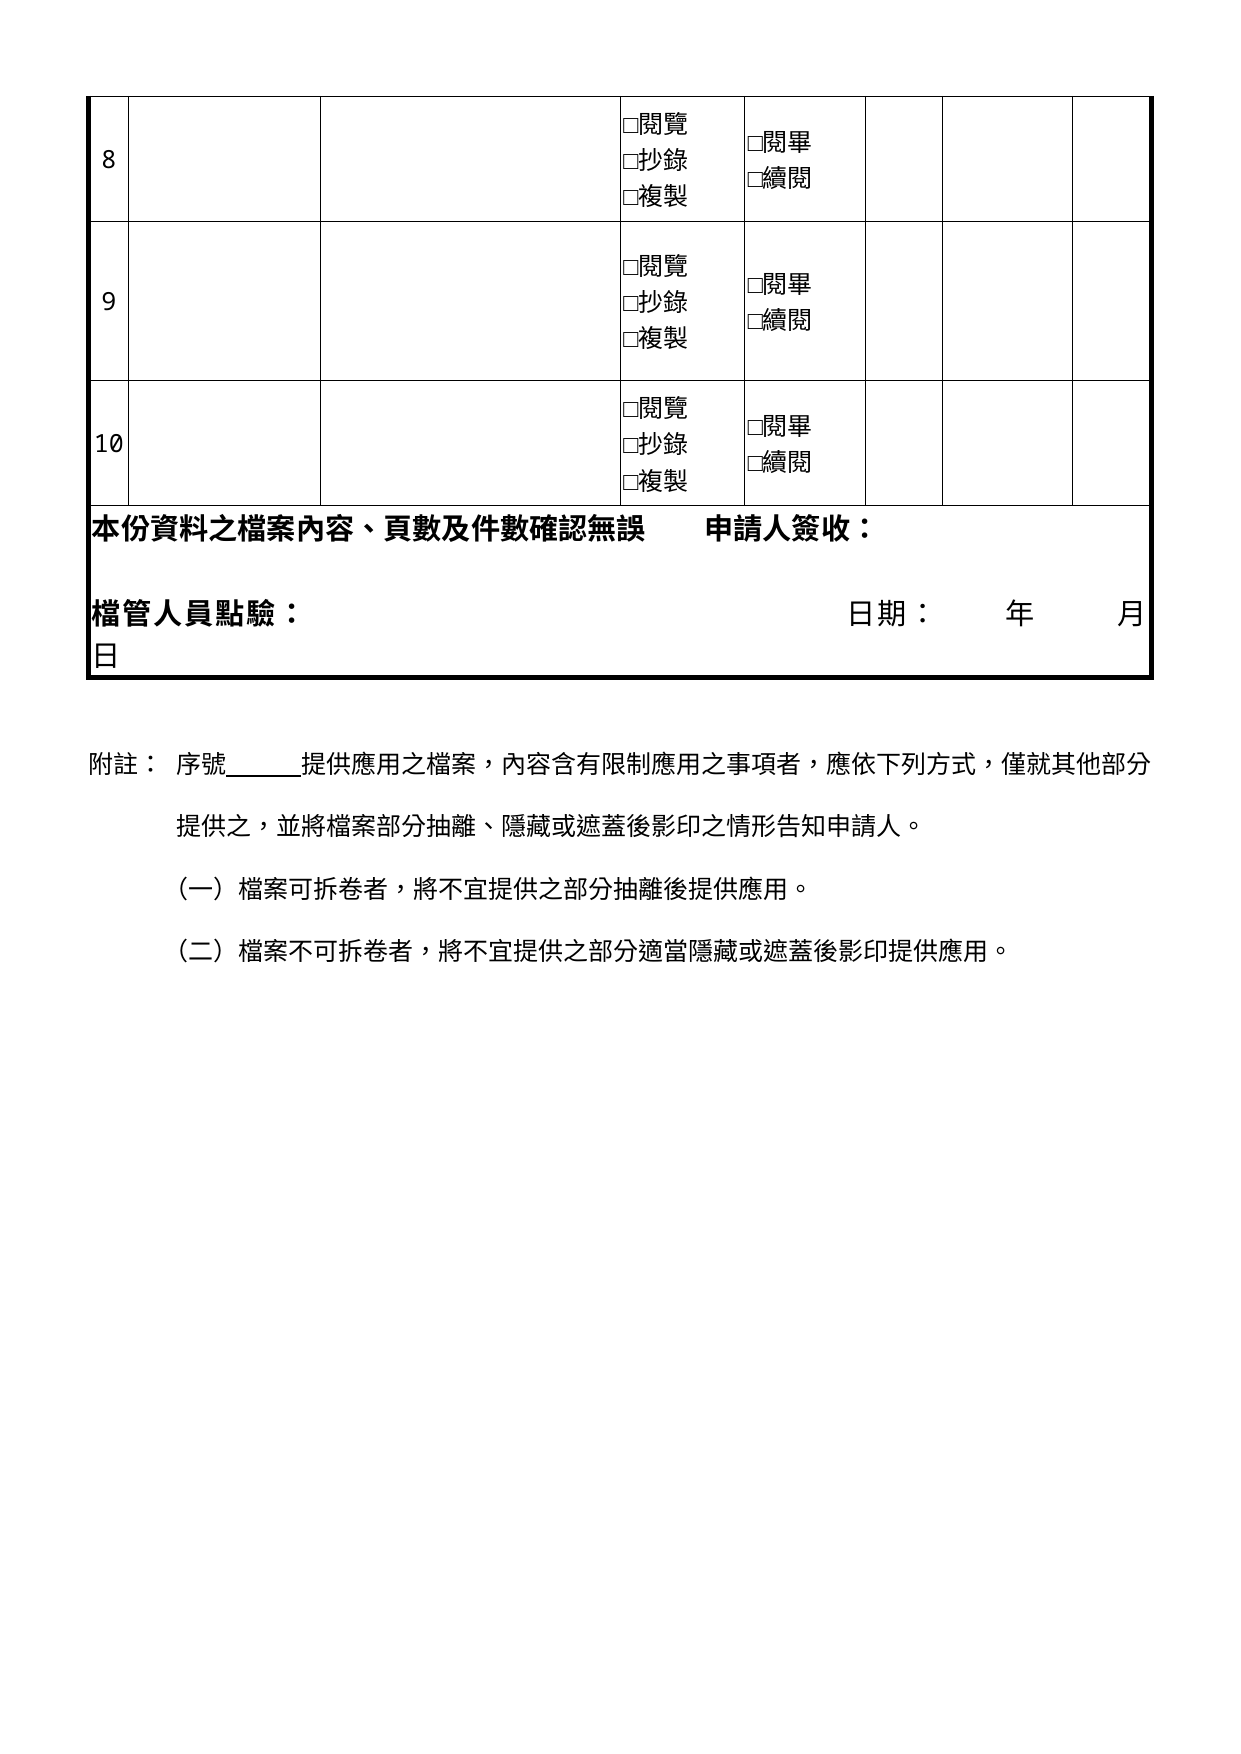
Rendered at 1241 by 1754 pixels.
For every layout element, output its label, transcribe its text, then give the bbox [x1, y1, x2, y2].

table_cell [866, 222, 942, 380]
table_cell [943, 222, 1072, 380]
text （一）檔案可拆卷者，將不宜提供之部分抽離後提供應用。 [139, 846, 1152, 908]
table_cell 本份資料之檔案內容、頁數及件數確認無誤 申請人簽收： 檔管人員點驗： 日期： 年 月 日 [91, 506, 1149, 675]
table_cell □閱覽 □抄錄 □複製 [621, 381, 744, 505]
table_cell [1073, 222, 1149, 380]
table_cell [1073, 381, 1149, 505]
table_cell [321, 381, 620, 505]
table_cell [943, 97, 1072, 221]
text （二）檔案不可拆卷者，將不宜提供之部分適當隱藏或遮蓋後影印提供應用。 [89, 908, 1152, 971]
table_cell □閱畢 □續閱 [745, 381, 865, 505]
table_cell [129, 222, 320, 380]
table_cell [129, 381, 320, 505]
table_cell [321, 97, 620, 221]
table_cell □閱覽 □抄錄 □複製 [621, 97, 744, 221]
table_cell [943, 381, 1072, 505]
table_cell [866, 97, 942, 221]
table_cell [321, 222, 620, 380]
table_cell [129, 97, 320, 221]
table_cell [866, 381, 942, 505]
table_cell 8 [91, 97, 128, 221]
table_cell [1073, 97, 1149, 221]
table_cell □閱覽 □抄錄 □複製 [621, 222, 744, 380]
table_cell 10 [91, 381, 128, 505]
text 附註： 序號 提供應用之檔案，內容含有限制應用之事項者，應依下列方式，僅就其他部分提供之，並將檔案部分抽離、隱藏或遮蓋後影印之情形告知申請人。 [89, 721, 1152, 846]
table_cell 9 [91, 222, 128, 380]
table_cell □閱畢 □續閱 [745, 97, 865, 221]
table_cell □閱畢 □續閱 [745, 222, 865, 380]
